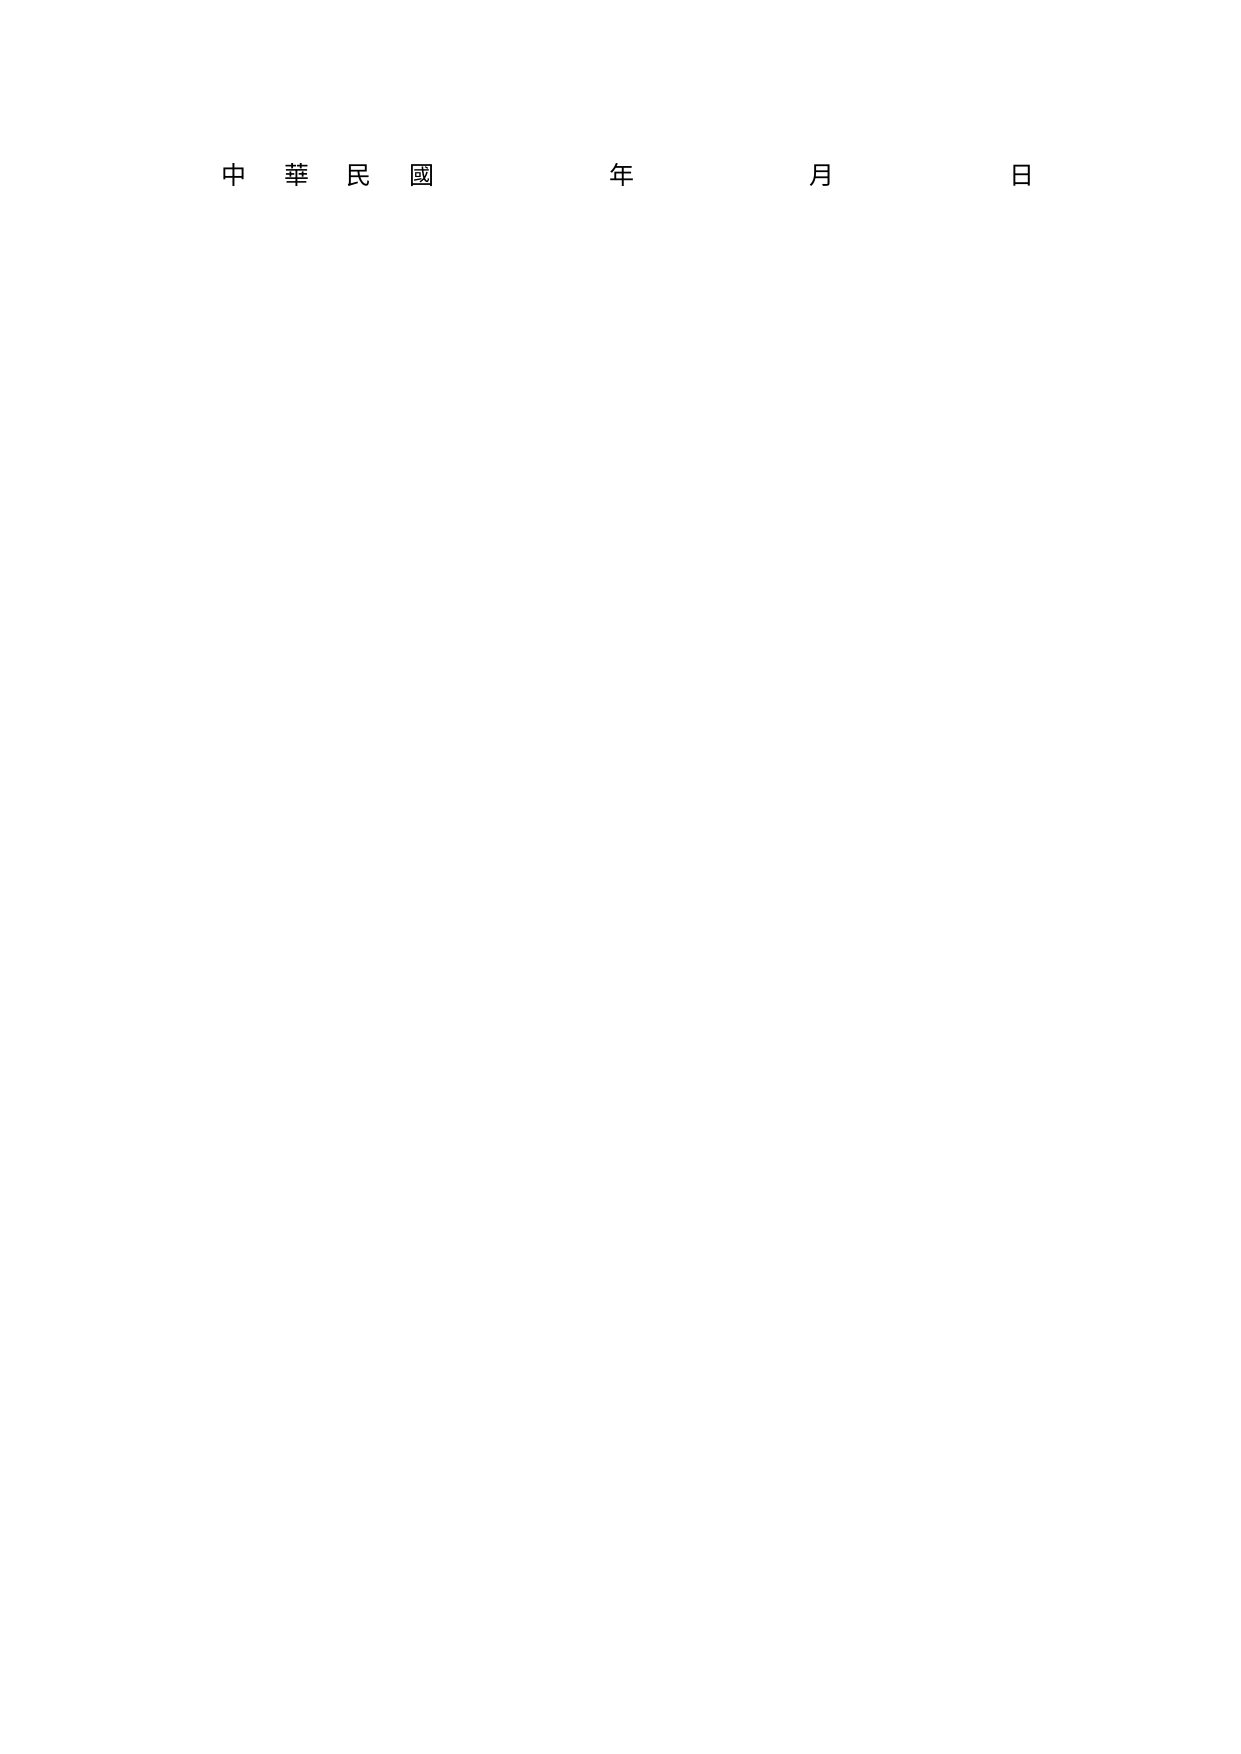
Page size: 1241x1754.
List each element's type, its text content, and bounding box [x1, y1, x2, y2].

text 中 華 民 國 年 月 日 [177, 132, 1078, 194]
